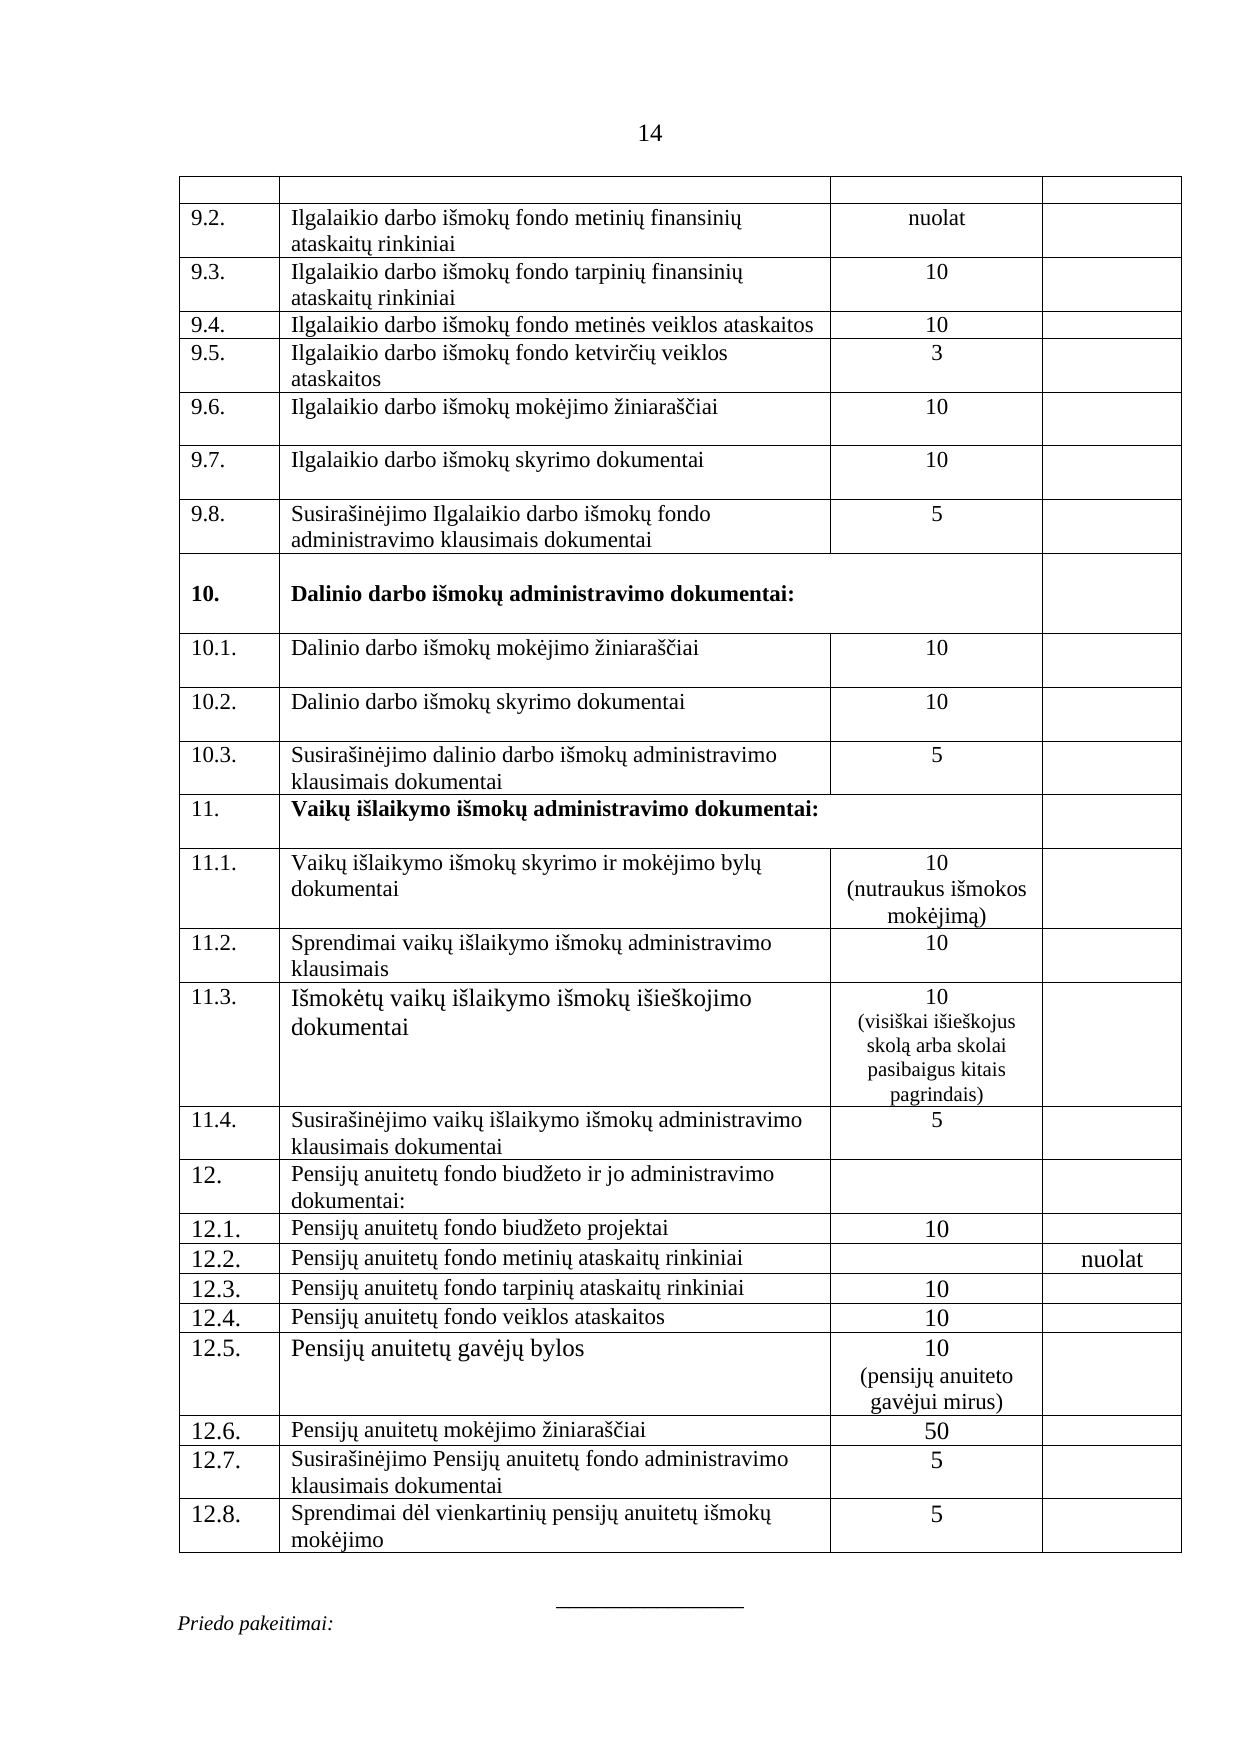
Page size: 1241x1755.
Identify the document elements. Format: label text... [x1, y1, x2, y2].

table_cell 9.2. [180, 204, 279, 257]
table_cell 5 [831, 1107, 1042, 1159]
table_cell Ilgalaikio darbo išmokų skyrimo dokumentai [280, 446, 830, 499]
table_cell Pensijų anuitetų fondo veiklos ataskaitos [280, 1304, 830, 1332]
table_cell [280, 177, 830, 203]
table_cell 12.4. [180, 1304, 279, 1332]
table_cell [1043, 393, 1181, 445]
table_cell Sprendimai dėl vienkartinių pensijų anuitetų išmokų mokėjimo [280, 1499, 830, 1552]
table_cell [174, 633, 179, 687]
table_cell [1043, 1446, 1181, 1498]
table_cell Išmokėtų vaikų išlaikymo išmokų išieškojimo dokumentai [280, 983, 830, 1106]
table_cell 12.7. [180, 1446, 279, 1498]
table_cell Susirašinėjimo dalinio darbo išmokų administravimo klausimais dokumentai [280, 742, 830, 794]
table_cell [1043, 795, 1181, 848]
table_cell [180, 177, 279, 203]
table_cell 12.3. [180, 1274, 279, 1302]
table_cell nuolat [1043, 1244, 1181, 1273]
table_cell Pensijų anuitetų gavėjų bylos [280, 1333, 830, 1415]
table_cell 50 [831, 1416, 1042, 1444]
table_cell 12. [180, 1160, 279, 1213]
table_cell [831, 1160, 1042, 1213]
table_cell 9.6. [180, 393, 279, 445]
table_cell [1043, 1333, 1181, 1415]
table_cell [174, 1303, 179, 1332]
table_cell [174, 1445, 179, 1498]
table_cell 10.2. [180, 688, 279, 741]
table_cell 10 (nutraukus išmokos mokėjimą) [831, 849, 1042, 928]
table_cell [1043, 1304, 1181, 1332]
table_cell [1043, 554, 1181, 633]
table_cell 11. [180, 795, 279, 848]
table_cell 10. [180, 554, 279, 633]
table_cell [174, 928, 179, 982]
table_cell 11.2. [180, 929, 279, 982]
table_cell [174, 1498, 179, 1552]
table_cell [174, 1415, 179, 1444]
table_cell [174, 1213, 179, 1243]
table_cell [174, 553, 179, 633]
table_cell [1043, 1107, 1181, 1159]
table_cell 11.1. [180, 849, 279, 928]
table_cell [1043, 446, 1181, 499]
table_cell [1043, 688, 1181, 741]
table_cell Susirašinėjimo Ilgalaikio darbo išmokų fondo administravimo klausimais dokumentai [280, 500, 830, 553]
table_cell 9.5. [180, 339, 279, 392]
table_cell [174, 1243, 179, 1273]
table_cell 10 [831, 1214, 1042, 1243]
table_cell Ilgalaikio darbo išmokų mokėjimo žiniaraščiai [280, 393, 830, 445]
table_cell [1043, 1416, 1181, 1444]
table_cell 10 [831, 312, 1042, 338]
table_cell 9.4. [180, 312, 279, 338]
table_cell [174, 176, 179, 203]
table_cell [174, 311, 179, 338]
table_cell Vaikų išlaikymo išmokų administravimo dokumentai: [280, 795, 1042, 848]
table_cell 10.1. [180, 634, 279, 687]
table_cell 5 [831, 1499, 1042, 1552]
table_cell Pensijų anuitetų fondo metinių ataskaitų rinkiniai [280, 1244, 830, 1273]
table_cell 10 [831, 1304, 1042, 1332]
table_cell [174, 1106, 179, 1159]
table_cell Ilgalaikio darbo išmokų fondo tarpinių finansinių ataskaitų rinkiniai [280, 258, 830, 311]
table_cell [174, 794, 179, 848]
table_cell 12.6. [180, 1416, 279, 1444]
table_cell 5 [831, 742, 1042, 794]
table_cell [1043, 339, 1181, 392]
table_cell [1043, 177, 1181, 203]
table_cell [1043, 929, 1181, 982]
table_cell [1043, 742, 1181, 794]
table_cell [1043, 258, 1181, 311]
table_cell 12.8. [180, 1499, 279, 1552]
table_cell 10 [831, 688, 1042, 741]
table_cell [1043, 312, 1181, 338]
table_cell 10 [831, 634, 1042, 687]
table_cell [174, 741, 179, 794]
table_cell Ilgalaikio darbo išmokų fondo ketvirčių veiklos ataskaitos [280, 339, 830, 392]
table_cell Ilgalaikio darbo išmokų fondo metinės veiklos ataskaitos [280, 312, 830, 338]
table_cell 10 [831, 929, 1042, 982]
table_cell [174, 687, 179, 741]
table_cell [1043, 500, 1181, 553]
table_cell [1043, 1214, 1181, 1243]
table_cell [1043, 983, 1181, 1106]
table_cell [174, 392, 179, 445]
table_cell Pensijų anuitetų fondo biudžeto ir jo administravimo dokumentai: [280, 1160, 830, 1213]
table_cell Dalinio darbo išmokų skyrimo dokumentai [280, 688, 830, 741]
table_cell 10 (visiškai išieškojus skolą arba skolai pasibaigus kitais pagrindais) [831, 983, 1042, 1106]
table_cell [174, 848, 179, 928]
table_cell [174, 445, 179, 499]
table_cell 12.1. [180, 1214, 279, 1243]
text Priedo pakeitimai: [177, 1611, 1122, 1634]
table_cell 10 [831, 446, 1042, 499]
table_cell Sprendimai vaikų išlaikymo išmokų administravimo klausimais [280, 929, 830, 982]
table_cell [174, 1159, 179, 1213]
table_cell 3 [831, 339, 1042, 392]
table_cell 9.3. [180, 258, 279, 311]
table_cell [1043, 204, 1181, 257]
table_cell 11.4. [180, 1107, 279, 1159]
table_cell [831, 1244, 1042, 1273]
table_cell Ilgalaikio darbo išmokų fondo metinių finansinių ataskaitų rinkiniai [280, 204, 830, 257]
text _______________ [177, 1582, 1122, 1611]
table_cell 9.8. [180, 500, 279, 553]
table_cell [1043, 1160, 1181, 1213]
table_cell 5 [831, 500, 1042, 553]
table_cell [174, 257, 179, 311]
table_cell [1043, 1499, 1181, 1552]
table_cell [174, 982, 179, 1106]
table_cell 10 [831, 258, 1042, 311]
table_cell 10.3. [180, 742, 279, 794]
table_cell 10 [831, 393, 1042, 445]
table_cell [1043, 1274, 1181, 1302]
table_cell 10 (pensijų anuiteto gavėjui mirus) [831, 1333, 1042, 1415]
table_cell Dalinio darbo išmokų mokėjimo žiniaraščiai [280, 634, 830, 687]
table_cell 12.2. [180, 1244, 279, 1273]
table_cell [1043, 634, 1181, 687]
table_cell Pensijų anuitetų fondo tarpinių ataskaitų rinkiniai [280, 1274, 830, 1302]
table_cell [174, 1332, 179, 1415]
table_cell Pensijų anuitetų fondo biudžeto projektai [280, 1214, 830, 1243]
table_cell nuolat [831, 204, 1042, 257]
table_cell [831, 177, 1042, 203]
table_cell Susirašinėjimo Pensijų anuitetų fondo administravimo klausimais dokumentai [280, 1446, 830, 1498]
table_cell [1043, 849, 1181, 928]
table_cell Pensijų anuitetų mokėjimo žiniaraščiai [280, 1416, 830, 1444]
table_cell [174, 1273, 179, 1302]
table_cell 11.3. [180, 983, 279, 1106]
table_cell [174, 338, 179, 392]
table_cell Susirašinėjimo vaikų išlaikymo išmokų administravimo klausimais dokumentai [280, 1107, 830, 1159]
table_cell 5 [831, 1446, 1042, 1498]
table_cell Dalinio darbo išmokų administravimo dokumentai: [280, 554, 1042, 633]
table_cell [174, 203, 179, 257]
table_cell Vaikų išlaikymo išmokų skyrimo ir mokėjimo bylų dokumentai [280, 849, 830, 928]
table_cell 12.5. [180, 1333, 279, 1415]
table_cell 9.7. [180, 446, 279, 499]
table_cell 10 [831, 1274, 1042, 1302]
table_cell [174, 499, 179, 553]
